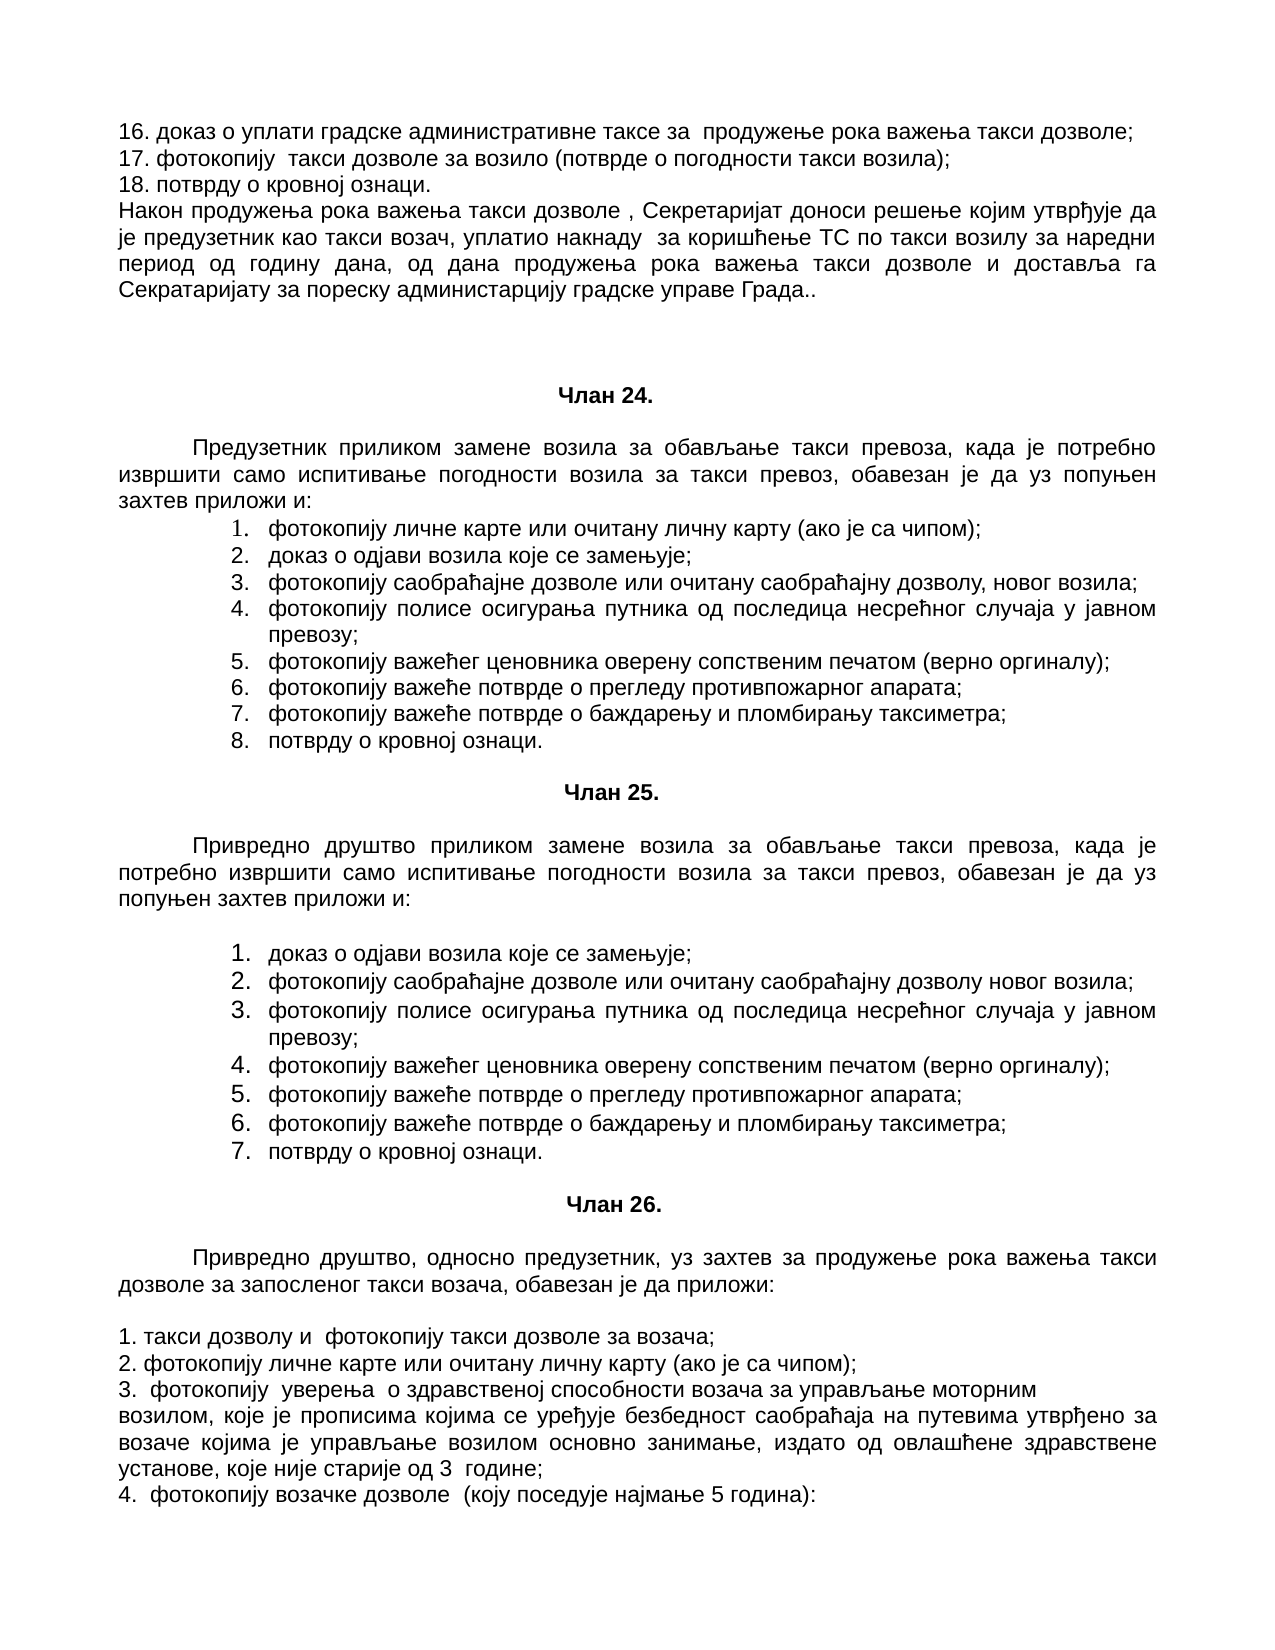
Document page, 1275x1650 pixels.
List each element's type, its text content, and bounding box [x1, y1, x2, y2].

list фотокопију важеће потврде о баждарењу и пломбирању таксиметра; [231, 1108, 1157, 1136]
text Предузетник приликом замене возила за обављање такси превоза, када је потребно извршити само испитивање погодности возила за такси превоз, обавезан је да уз попуњен захтев приложи и: [118, 434, 1157, 513]
text 4. фотокопију возачке дозволе (коју поседује најмање 5 година): [118, 1481, 1157, 1508]
text 2. фотокопију личне карте или очитану личну карту (ако је са чипом); [118, 1349, 1157, 1376]
list фотокопију важеће потврде о баждарењу и пломбирању таксиметра; [231, 700, 1157, 727]
list фотокопију личне карте или очитану личну карту (ако је са чипом); [231, 513, 1157, 542]
list фотокопију важеће потврде о прегледу противпожарног апарата; [231, 674, 1157, 700]
text Након продужења рока важења такси дозволе , Секретаријат доноси решење којим утврђује да је предузетник као такси возач, уплатио накнаду за коришћење ТС по такси возилу за наредни период од годину дана, од дана продужења рока важења такси дозволе и доставља га Секратаријату за пореску администарцију градске управе Града.. [118, 197, 1157, 303]
text 1. такси дозволу и фотокопију такси дозволе за возача; [118, 1323, 1157, 1349]
list фотокопију саобраћајне дозволе или очитану саобраћајну дозволу, новог возила; [231, 568, 1157, 595]
text 18. потврду о кровној ознаци. [118, 171, 1157, 197]
text возилом, које је прописима којима се уређује безбедност саобраћаја на путевима утврђено за возаче којима је управљање возилом основно занимање, издато од овлашћене здравствене установе, које није старије од 3 године; [118, 1402, 1157, 1481]
text Члан 24. [118, 382, 1157, 408]
text Привредно друштво, односно предузетник, уз захтев за продужење рока важења такси дозволе за запосленог такси возача, обавезан је да приложи: [118, 1244, 1157, 1297]
list доказ о одјави возила које се замењује; [231, 542, 1157, 568]
text 17. фотокопију такси дозволе за возило (потврде о погодности такси возила); [118, 144, 1157, 171]
list фотокопију саобраћајне дозволе или очитану саобраћајну дозволу новог возила; [231, 966, 1157, 995]
list фотокопију важеће потврде о прегледу противпожарног апарата; [231, 1079, 1157, 1108]
text Члан 25. [118, 779, 1157, 806]
text Члан 26. [118, 1191, 1157, 1218]
list потврду о кровној ознаци. [231, 727, 1157, 753]
list фотокопију полисе осигурања путника од последица несрећног случаја у јавном превозу; [231, 595, 1157, 648]
text 16. доказ о уплати градске административне таксе за продужење рока важења такси дозволе; [118, 118, 1157, 144]
list фотокопију важећег ценовника оверену сопственим печатом (верно оргиналу); [231, 648, 1157, 674]
list потврду о кровној ознаци. [231, 1136, 1157, 1165]
list доказ о одјави возила које се замењује; [231, 937, 1157, 966]
list фотокопију полисе осигурања путника од последица несрећног случаја у јавном превозу; [231, 995, 1157, 1050]
text 3. фотокопију уверења о здравственој способности возача за управљање моторним [118, 1376, 1157, 1402]
list фотокопију важећег ценовника оверену сопственим печатом (верно оргиналу); [231, 1050, 1157, 1079]
text Привредно друштво приликом замене возила за обављање такси превоза, када је потребно извршити само испитивање погодности возила за такси превоз, обавезан је да уз попуњен захтев приложи и: [118, 832, 1157, 911]
